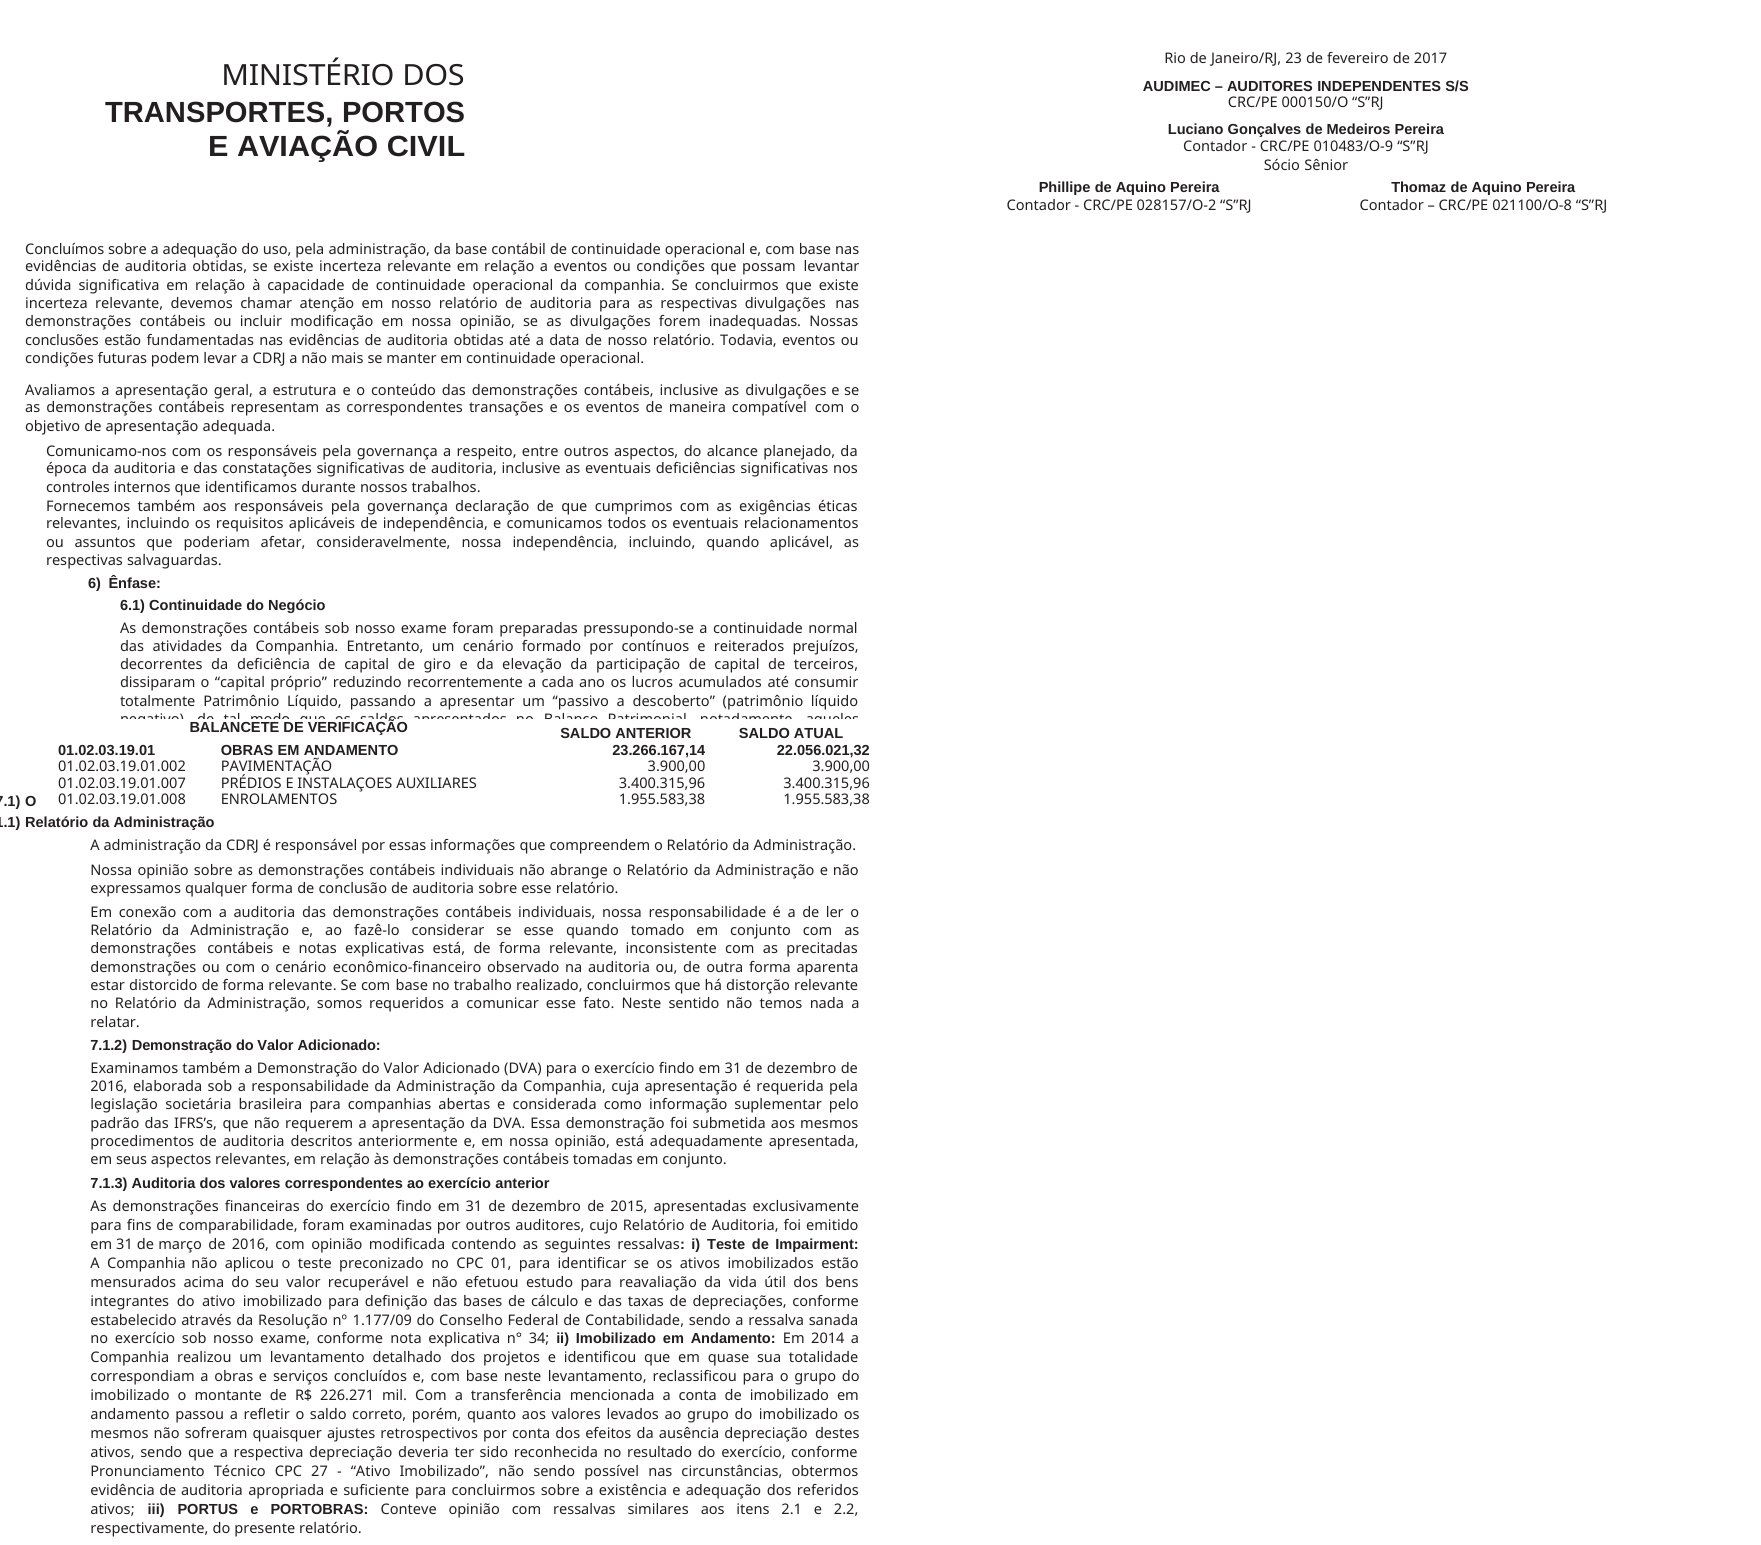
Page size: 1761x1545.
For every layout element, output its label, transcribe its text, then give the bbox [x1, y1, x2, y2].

list Relatório da Administração [0, 814, 872, 830]
text 6.1) Continuidade do Negócio [120, 596, 872, 613]
text As demonstrações financeiras do exercício findo em 31 de dezembro de 2015, apresentadas exclusivamente para fins de comparabilidade, foram examinadas por outros auditores, cujo Relatório de Auditoria, foi emitido em 31 de março de 2016, com opinião modificada contendo as seguintes ressalvas: i) Teste de Impairment: A Companhia não aplicou o teste preconizado no CPC 01, para identificar se os ativos imobilizados estão mensurados acima do seu valor recuperável e não efetuou estudo para reavaliação da vida útil dos bens integrantes do ativo imobilizado para definição das bases de cálculo e das taxas de depreciações, conforme estabelecido através da Resolução nº 1.177/09 do Conselho Federal de Contabilidade, sendo a ressalva sanada no exercício sob nosso exame, conforme nota explicativa n° 34; ii) Imobilizado em Andamento: Em 2014 a Companhia realizou um levantamento detalhado dos projetos e identificou que em quase sua totalidade correspondiam a obras e serviços concluídos e, com base neste levantamento, reclassificou para o grupo do imobilizado o montante de R$ 226.271 mil. Com a transferência mencionada a conta de imobilizado em andamento passou a refletir o saldo correto, porém, quanto aos valores levados ao grupo do imobilizado os mesmos não sofreram quaisquer ajustes retrospectivos por conta dos efeitos da ausência depreciação destes ativos, sendo que a respectiva depreciação deveria ter sido reconhecida no resultado do exercício, conforme Pronunciamento Técnico CPC 27 - “Ativo Imobilizado”, não sendo possível nas circunstâncias, obtermos evidência de auditoria apropriada e suficiente para concluirmos sobre a existência e adequação dos referidos ativos; iii) PORTUS e PORTOBRAS: Conteve opinião com ressalvas similares aos itens 2.1 e 2.2, respectivamente, do presente relatório. [90, 1197, 859, 1538]
table_cell PAVIMENTAÇÃO [202, 760, 528, 777]
table_cell Contador – CRC/PE 021100/O-8 “S”RJ [1305, 197, 1630, 266]
list Avaliamos a apresentação geral, a estrutura e o conteúdo das demonstrações contábeis, inclusive as divulgações e se as demonstrações contábeis representam as correspondentes transações e os eventos de maneira compatível com o objetivo de apresentação adequada. [0, 380, 859, 435]
table_cell 3.400.315,96 [722, 777, 890, 793]
table_header Phillipe de Aquino Pereira [982, 181, 1305, 197]
table_cell 01.02.03.19.01.008 [37, 793, 202, 809]
list Demonstração do Valor Adicionado: [90, 1037, 872, 1053]
text Fornecemos também aos responsáveis pela governança declaração de que cumprimos com as exigências éticas relevantes, incluindo os requisitos aplicáveis de independência, e comunicamos todos os eventuais relacionamentos ou assuntos que poderiam afetar, consideravelmente, nossa independência, incluindo, quando aplicável, as respectivas salvaguardas. [46, 497, 859, 570]
text Examinamos também a Demonstração do Valor Adicionado (DVA) para o exercício findo em 31 de dezembro de 2016, elaborada sob a responsabilidade da Administração da Companhia, cuja apresentação é requerida pela legislação societária brasileira para companhias abertas e considerada como informação suplementar pelo padrão das IFRS’s, que não requerem a apresentação da DVA. Essa demonstração foi submetida aos mesmos procedimentos de auditoria descritos anteriormente e, em nossa opinião, está adequadamente apresentada, em seus aspectos relevantes, em relação às demonstrações contábeis tomadas em conjunto. [90, 1059, 859, 1169]
table_cell 01.02.03.19.01 [37, 744, 202, 760]
text Nossa opinião sobre as demonstrações contábeis individuais não abrange o Relatório da Administração e não expressamos qualquer forma de conclusão de auditoria sobre esse relatório. [90, 861, 859, 897]
list Ênfase: [88, 575, 872, 592]
text As demonstrações contábeis sob nosso exame foram preparadas pressupondo-se a continuidade normal das atividades da Companhia. Entretanto, um cenário formado por contínuos e reiterados prejuízos, decorrentes da deficiência de capital de giro e da elevação da participação de capital de terceiros, dissiparam o “capital próprio” reduzindo recorrentemente a cada ano os lucros acumulados até consumir totalmente Patrimônio Líquido, passando a apresentar um “passivo a descoberto” (patrimônio líquido negativo), de tal modo que os saldos apresentados no Balanço Patrimonial, notadamente, aqueles representativos das diversas provisões, podem não ser, como de fato não o são, suficientes para a cobertura das “exigibilidades totais” em caso de uma eventual descontinuidade de suas atividades. [120, 619, 859, 719]
table_cell PRÉDIOS E INSTALAÇOES AUXILIARES [202, 777, 528, 793]
table_cell 23.266.167,14 [528, 744, 722, 760]
table_cell 1.955.583,38 [528, 793, 722, 809]
text CRC/PE 000150/O “S”RJ [1141, 94, 1471, 111]
table_header SALDO ATUAL [722, 719, 890, 744]
subtitle AUDIMEC – AUDITORES INDEPENDENTES S/S [1141, 78, 1471, 94]
text A administração da CDRJ é responsável por essas informações que compreendem o Relatório da Administração. [90, 835, 872, 855]
text Comunicamo-nos com os responsáveis pela governança a respeito, entre outros aspectos, do alcance planejado, da época da auditoria e das constatações significativas de auditoria, inclusive as eventuais deficiências significativas nos controles internos que identificamos durante nossos trabalhos. [46, 442, 859, 496]
table_cell OBRAS EM ANDAMENTO [202, 744, 528, 760]
table_cell 3.400.315,96 [528, 777, 722, 793]
table_cell 3.900,00 [722, 760, 890, 777]
text Em conexão com a auditoria das demonstrações contábeis individuais, nossa responsabilidade é a de ler o Relatório da Administração e, ao fazê-lo considerar se esse quando tomado em conjunto com as demonstrações contábeis e notas explicativas está, de forma relevante, inconsistente com as precitadas demonstrações ou com o cenário econômico-financeiro observado na auditoria ou, de outra forma aparenta estar distorcido de forma relevante. Se com base no trabalho realizado, concluirmos que há distorção relevante no Relatório da Administração, somos requeridos a comunicar esse fato. Neste sentido não temos nada a relatar. [90, 903, 859, 1032]
text MINISTÉRIO DOS TRANSPORTES, PORTOS E AVIAÇÃO CIVIL [101, 54, 465, 163]
table_header SALDO ANTERIOR [528, 719, 722, 744]
list Concluímos sobre a adequação do uso, pela administração, da base contábil de continuidade operacional e, com base nas evidências de auditoria obtidas, se existe incerteza relevante em relação a eventos ou condições que possam levantar dúvida significativa em relação à capacidade de continuidade operacional da companhia. Se concluirmos que existe incerteza relevante, devemos chamar atenção em nosso relatório de auditoria para as respectivas divulgações nas demonstrações contábeis ou incluir modificação em nossa opinião, se as divulgações forem inadequadas. Nossas conclusões estão fundamentadas nas evidências de auditoria obtidas até a data de nosso relatório. Todavia, eventos ou condições futuras podem levar a CDRJ a não mais se manter em continuidade operacional. [0, 239, 859, 368]
table_cell 22.056.021,32 [722, 744, 890, 760]
table_cell 1.955.583,38 [722, 793, 890, 809]
table_cell Contador - CRC/PE 028157/O-2 “S”RJ [982, 197, 1305, 266]
table_cell ENROLAMENTOS [202, 793, 528, 809]
text Rio de Janeiro/RJ, 23 de fevereiro de 2017 [1141, 48, 1471, 68]
text Luciano Gonçalves de Medeiros Pereira Contador - CRC/PE 010483/O-9 “S”RJ Sócio Sênior [1166, 122, 1445, 174]
table_cell 3.900,00 [528, 760, 722, 777]
table_header Thomaz de Aquino Pereira [1305, 181, 1630, 197]
list Auditoria dos valores correspondentes ao exercício anterior [90, 1174, 872, 1191]
table_cell 01.02.03.19.01.002 [37, 760, 202, 777]
table_header BALANCETE DE VERIFICAÇÃO [37, 719, 528, 744]
table_cell 01.02.03.19.01.007 [37, 777, 202, 793]
